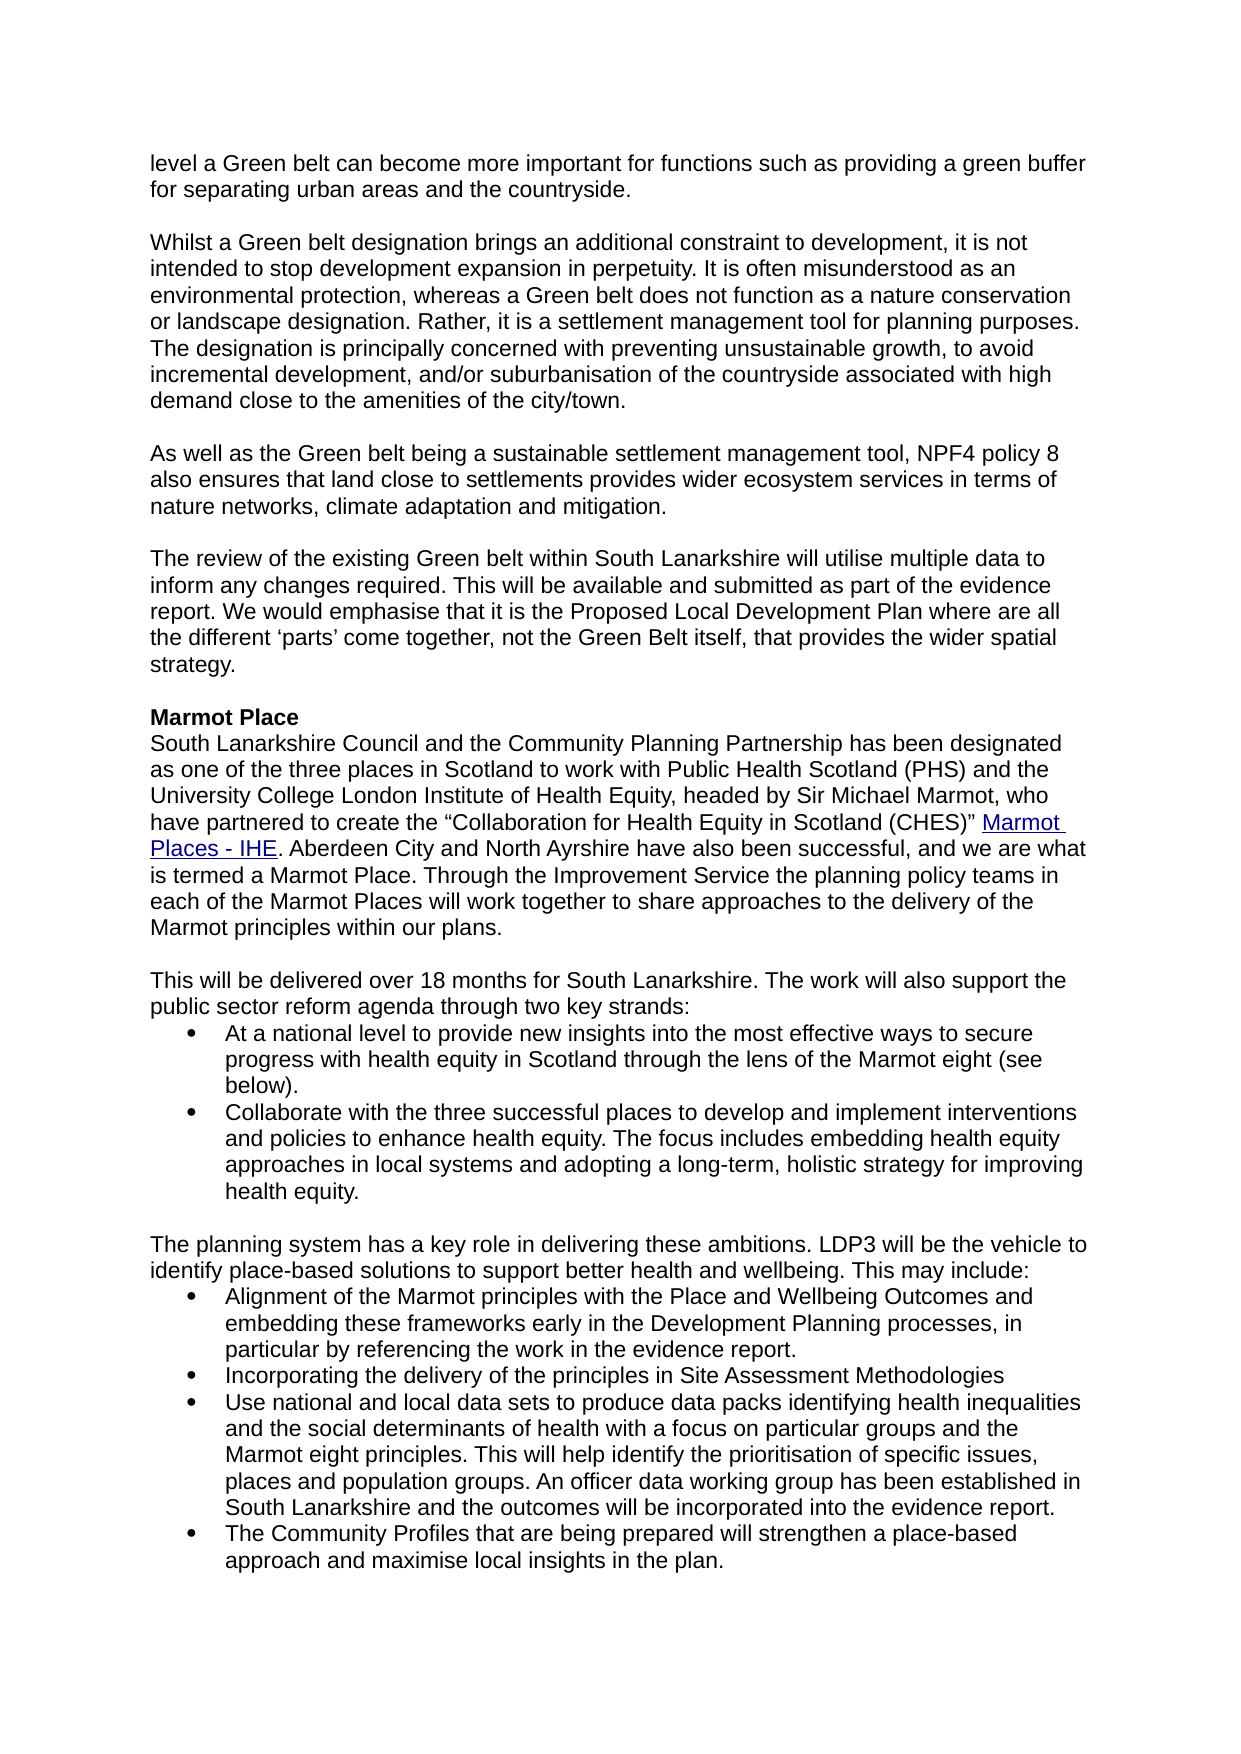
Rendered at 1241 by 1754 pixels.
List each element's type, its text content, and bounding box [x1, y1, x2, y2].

list Use national and local data sets to produce data packs identifying health inequalities and the social determinants of health with a focus on particular groups and the Marmot eight principles. This will help identify the prioritisation of specific issues, places and population groups. An officer data working group has been established in South Lanarkshire and the outcomes will be incorporated into the evidence report. [187, 1389, 1090, 1520]
text The planning system has a key role in delivering these ambitions. LDP3 will be the vehicle to identify place-based solutions to support better health and wellbeing. This may include: [150, 1231, 1090, 1283]
list Collaborate with the three successful places to develop and implement interventions and policies to enhance health equity. The focus includes embedding health equity approaches in local systems and adopting a long-term, holistic strategy for improving health equity. [187, 1099, 1090, 1204]
text As well as the Green belt being a sustainable settlement management tool, NPF4 policy 8 also ensures that land close to settlements provides wider ecosystem services in terms of nature networks, climate adaptation and mitigation. [150, 440, 1090, 519]
text This will be delivered over 18 months for South Lanarkshire. The work will also support the public sector reform agenda through two key strands: [150, 967, 1090, 1020]
list The Community Profiles that are being prepared will strengthen a place-based approach and maximise local insights in the plan. [187, 1520, 1090, 1573]
list Alignment of the Marmot principles with the Place and Wellbeing Outcomes and embedding these frameworks early in the Development Planning processes, in particular by referencing the work in the evidence report. [187, 1283, 1090, 1362]
list Incorporating the delivery of the principles in Site Assessment Methodologies [187, 1362, 1090, 1389]
text level a Green belt can become more important for functions such as providing a green buffer for separating urban areas and the countryside. [150, 150, 1090, 203]
list At a national level to provide new insights into the most effective ways to secure progress with health equity in Scotland through the lens of the Marmot eight (see below). [187, 1020, 1090, 1099]
text The review of the existing Green belt within South Lanarkshire will utilise multiple data to inform any changes required. This will be available and submitted as part of the evidence report. We would emphasise that it is the Proposed Local Development Plan where are all the different ‘parts’ come together, not the Green Belt itself, that provides the wider spatial strategy. [150, 545, 1090, 677]
text Whilst a Green belt designation brings an additional constraint to development, it is not intended to stop development expansion in perpetuity. It is often misunderstood as an environmental protection, whereas a Green belt does not function as a nature conservation or landscape designation. Rather, it is a settlement management tool for planning purposes. The designation is principally concerned with preventing unsustainable growth, to avoid incremental development, and/or suburbanisation of the countryside associated with high demand close to the amenities of the city/town. [150, 229, 1090, 413]
text Marmot Place South Lanarkshire Council and the Community Planning Partnership has been designated as one of the three places in Scotland to work with Public Health Scotland (PHS) and the University College London Institute of Health Equity, headed by Sir Michael Marmot, who have partnered to create the “Collaboration for Health Equity in Scotland (CHES)” Marmot Places - IHE. Aberdeen City and North Ayrshire have also been successful, and we are what is termed a Marmot Place. Through the Improvement Service the planning policy teams in each of the Marmot Places will work together to share approaches to the delivery of the Marmot principles within our plans. [150, 703, 1090, 941]
